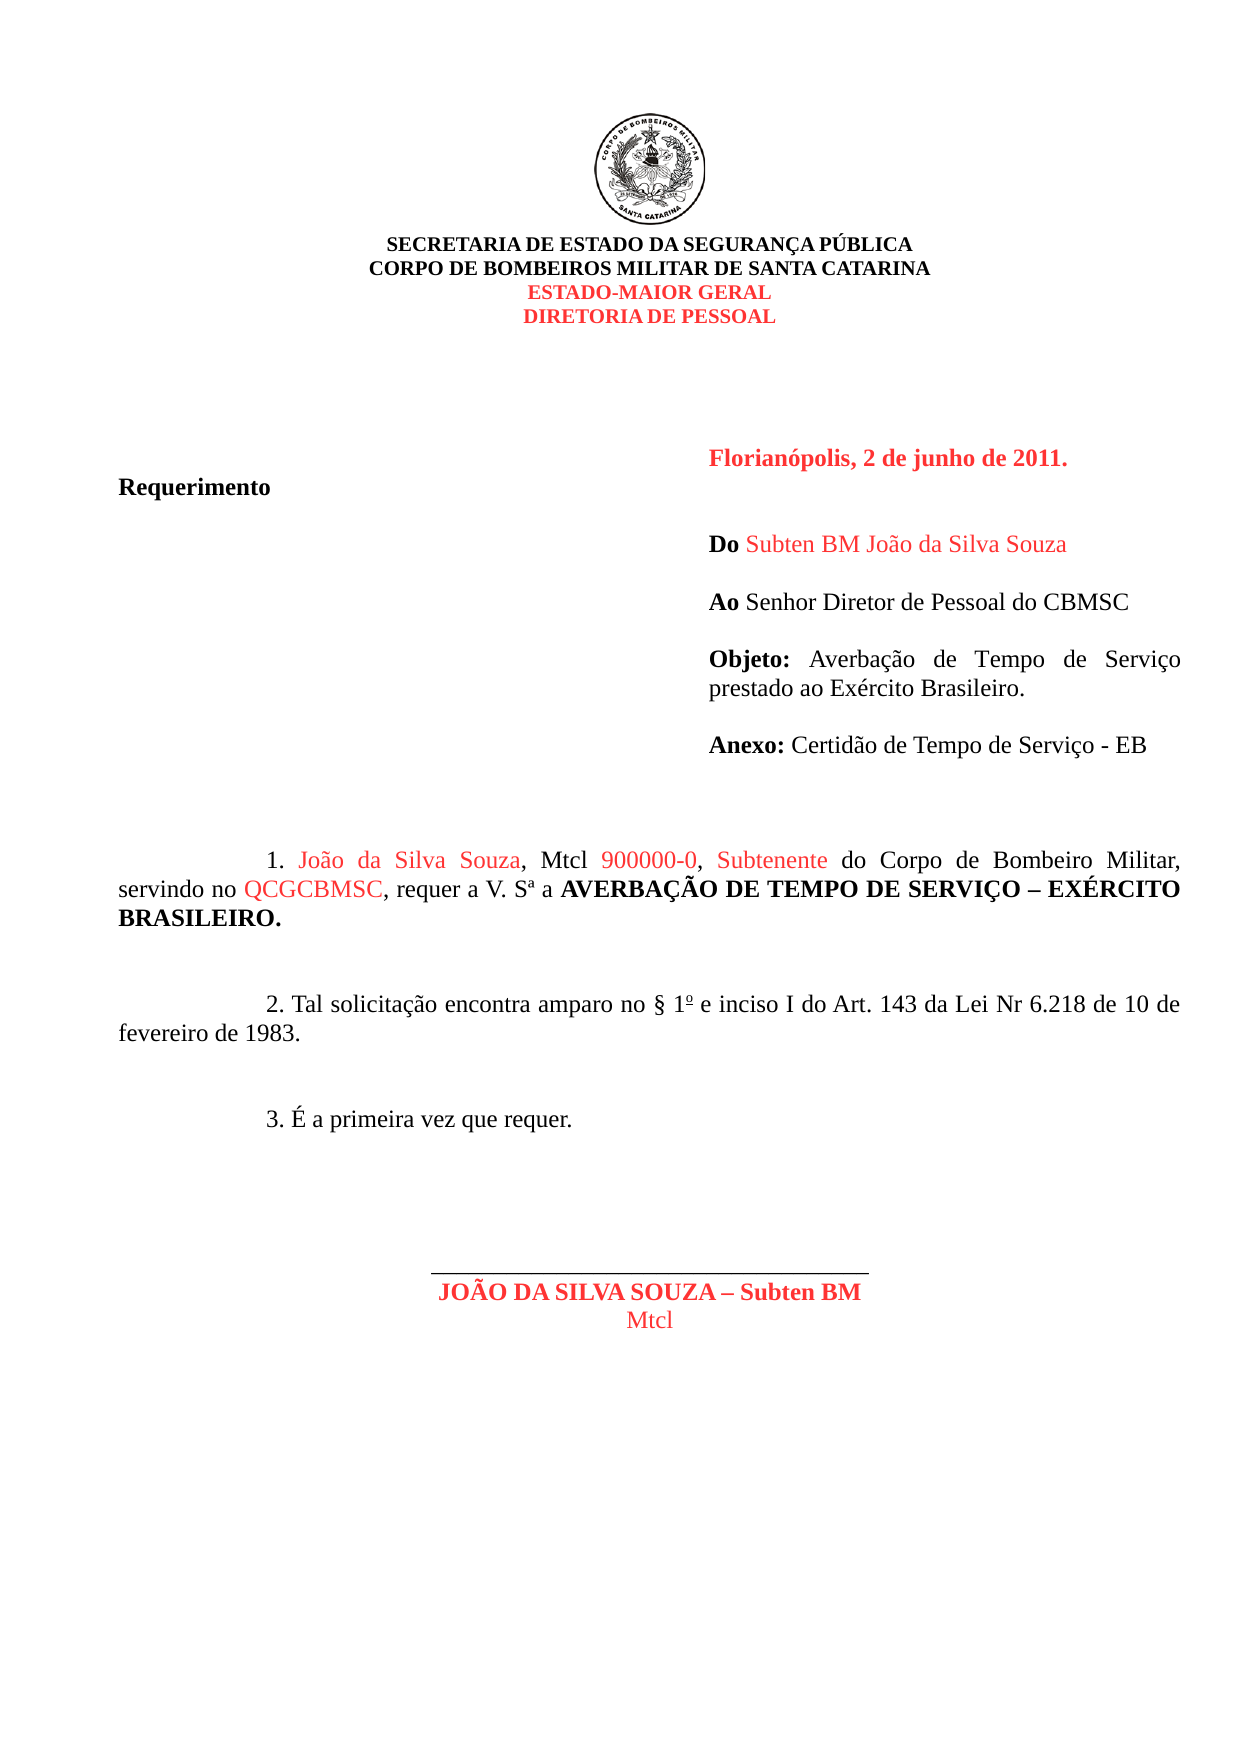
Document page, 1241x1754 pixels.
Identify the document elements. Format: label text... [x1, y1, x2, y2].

subtitle Ao Senhor Diretor de Pessoal do CBMSC [709, 587, 1181, 615]
text Objeto: Averbação de Tempo de Serviço prestado ao Exército Brasileiro. [709, 644, 1181, 702]
text 2. Tal solicitação encontra amparo no § 1o e inciso I do Art. 143 da Lei Nr 6.218 de 10 de fevereiro de 1983. [118, 989, 1181, 1047]
text SECRETARIA DE ESTADO DA SEGURANÇA PÚBLICA [118, 232, 1181, 256]
subtitle Do Subten BM João da Silva Souza [709, 529, 1181, 558]
subtitle Florianópolis, 2 de junho de 2011. [709, 443, 1181, 472]
text ___________________________________ [118, 1248, 1181, 1277]
subtitle DIRETORIA DE PESSOAL [118, 304, 1181, 328]
text CORPO DE BOMBEIROS MILITAR DE SANTA CATARINA [118, 256, 1181, 280]
text 1. João da Silva Souza, Mtcl 900000-0, Subtenente do Corpo de Bombeiro Militar, servindo no QCGCBMSC, requer a V. Sª a AVERBAÇÃO DE TEMPO DE SERVIÇO – EXÉRCITO BRASILEIRO. [118, 845, 1181, 932]
text 3. É a primeira vez que requer. [118, 1104, 1181, 1133]
text Mtcl [118, 1305, 1181, 1334]
text JOÃO DA SILVA SOUZA – Subten BM [118, 1277, 1181, 1305]
picture [594, 113, 706, 225]
subtitle ESTADO-MAIOR GERAL [118, 280, 1181, 304]
subtitle Requerimento [118, 472, 1181, 500]
text Anexo: Certidão de Tempo de Serviço - EB [709, 730, 1181, 759]
